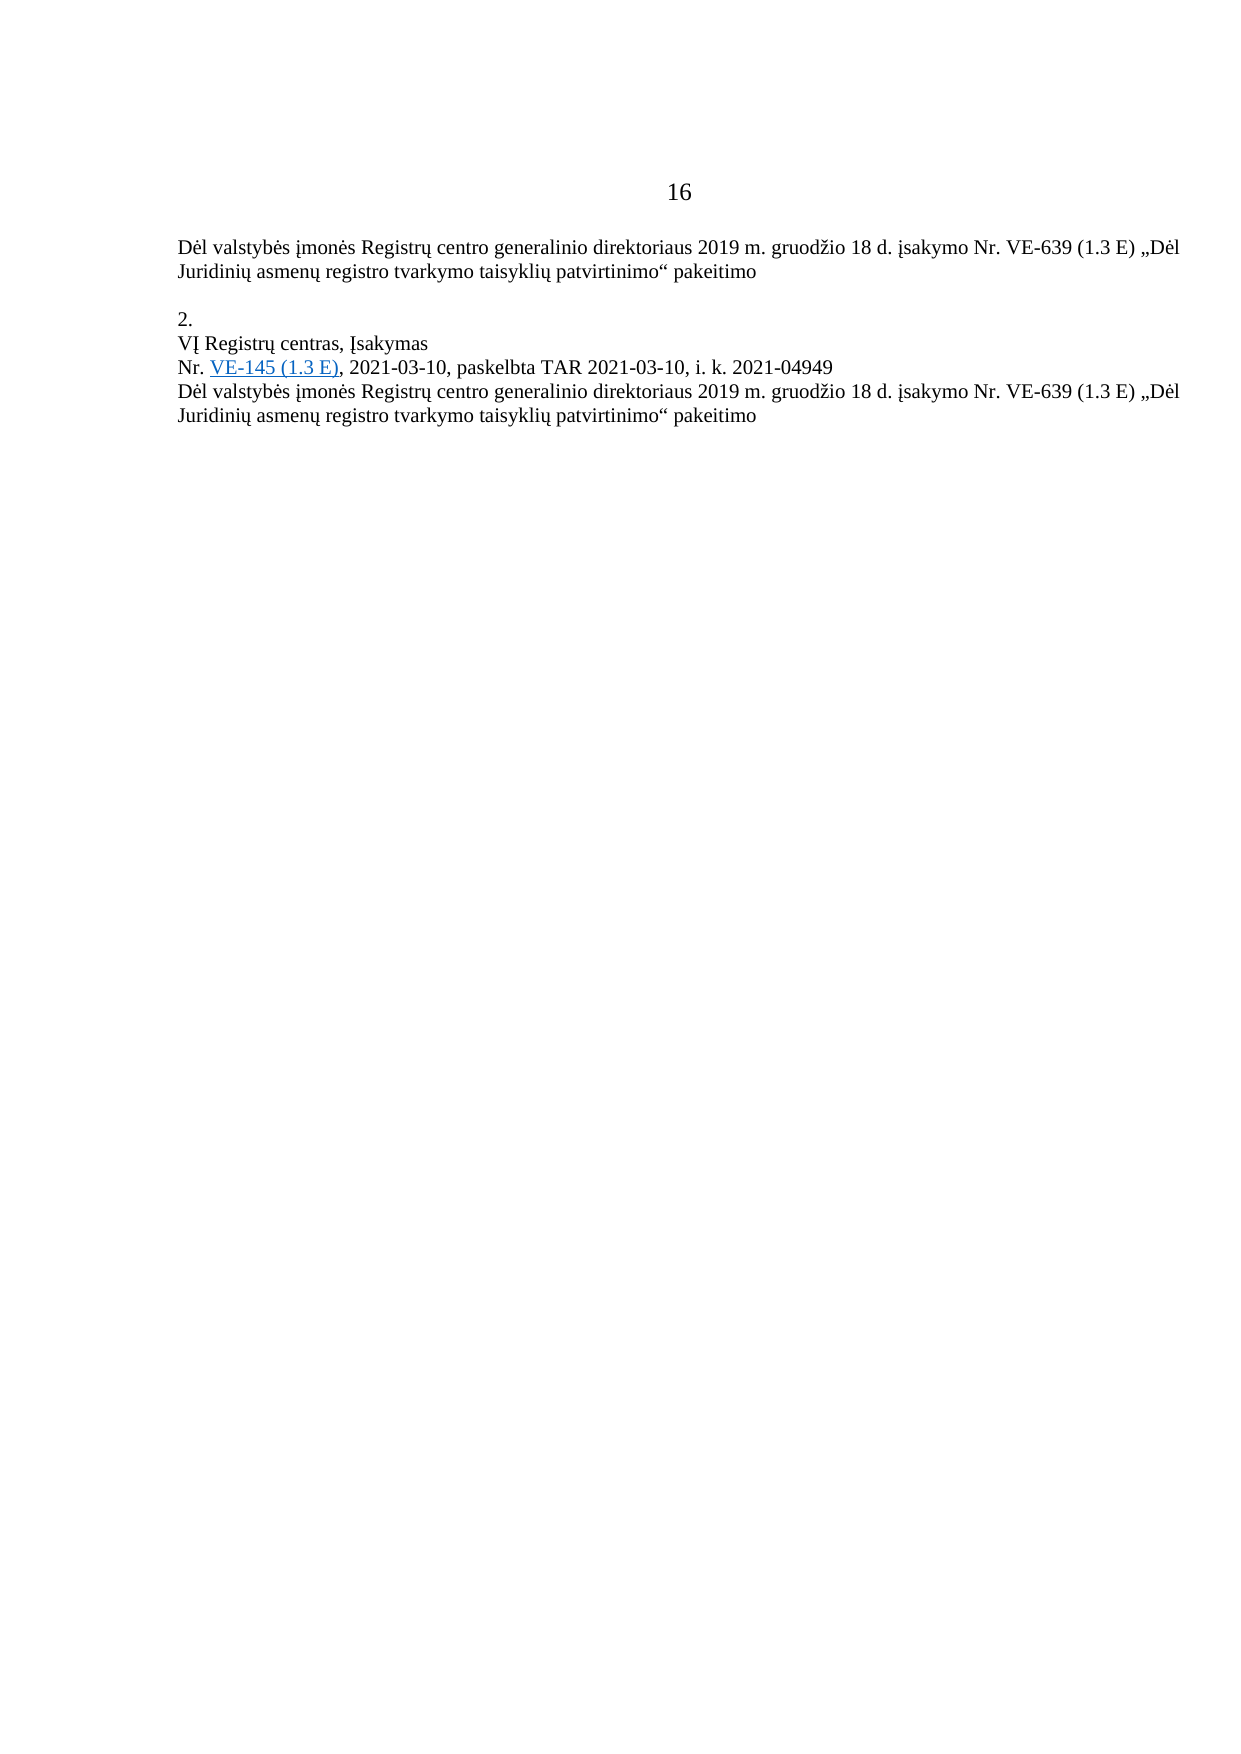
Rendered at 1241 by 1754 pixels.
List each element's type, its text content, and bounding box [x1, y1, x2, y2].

text Nr. VE-145 (1.3 E), 2021-03-10, paskelbta TAR 2021-03-10, i. k. 2021-04949 [177, 355, 1181, 379]
text VĮ Registrų centras, Įsakymas [177, 331, 1181, 355]
text 2. [177, 307, 1181, 331]
text Dėl valstybės įmonės Registrų centro generalinio direktoriaus 2019 m. gruodžio 18 d. įsakymo Nr. VE-639 (1.3 E) „Dėl Juridinių asmenų registro tvarkymo taisyklių patvirtinimo“ pakeitimo [177, 379, 1181, 427]
text Dėl valstybės įmonės Registrų centro generalinio direktoriaus 2019 m. gruodžio 18 d. įsakymo Nr. VE-639 (1.3 E) „Dėl Juridinių asmenų registro tvarkymo taisyklių patvirtinimo“ pakeitimo [177, 235, 1181, 283]
